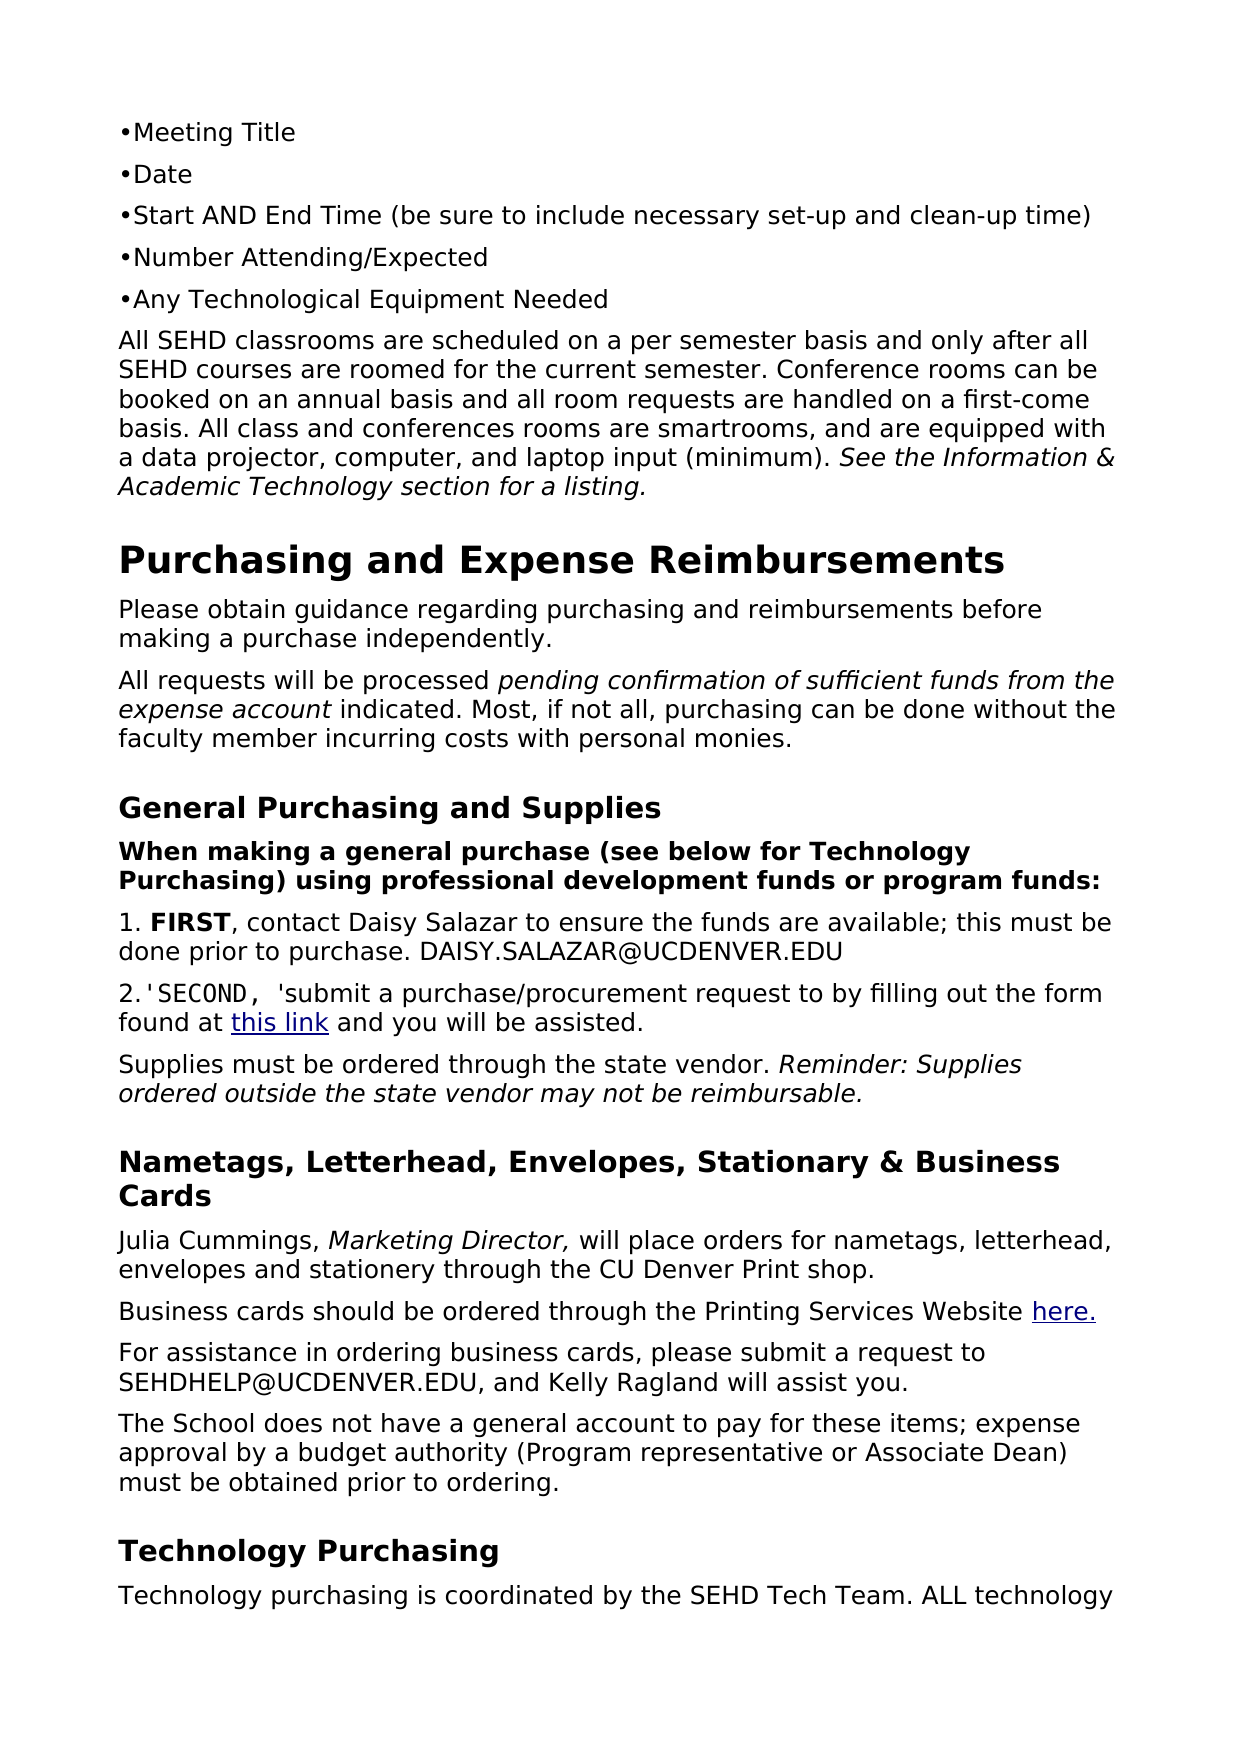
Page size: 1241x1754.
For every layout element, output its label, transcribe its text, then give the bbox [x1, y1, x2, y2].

text Julia Cummings, Marketing Director, will place orders for nametags, letterhead, envelopes and stationery through the CU Denver Print shop. [118, 1226, 1122, 1284]
text •Start AND End Time (be sure to include necessary set-up and clean-up time) [118, 201, 1122, 231]
text Technology purchasing is coordinated by the SEHD Tech Team. ALL technology [118, 1581, 1122, 1610]
text All requests will be processed pending confirmation of sufficient funds from the expense account indicated. Most, if not all, purchasing can be done without the faculty member incurring costs with personal monies. [118, 666, 1122, 753]
subtitle Nametags, Letterhead, Envelopes, Stationary & Business Cards [118, 1146, 1122, 1214]
text The School does not have a general account to pay for these items; expense approval by a budget authority (Program representative or Associate Dean) must be obtained prior to ordering. [118, 1409, 1122, 1497]
subtitle Purchasing and Expense Reimbursements [118, 539, 1122, 583]
subtitle General Purchasing and Supplies [118, 791, 1122, 825]
text When making a general purchase (see below for Technology Purchasing) using professional development funds or program funds: [118, 837, 1122, 896]
text All SEHD classrooms are scheduled on a per semester basis and only after all SEHD courses are roomed for the current semester. Conference rooms can be booked on an annual basis and all room requests are handled on a first-come basis. All class and conferences rooms are smartrooms, and are equipped with a data projector, computer, and laptop input (minimum). See the Information & Academic Technology section for a listing. [118, 326, 1122, 501]
text •Number Attending/Expected [118, 243, 1122, 272]
subtitle Technology Purchasing [118, 1534, 1122, 1568]
text •Any Technological Equipment Needed [118, 285, 1122, 314]
text Please obtain guidance regarding purchasing and reimbursements before making a purchase independently. [118, 595, 1122, 653]
text •Date [118, 160, 1122, 189]
text For assistance in ordering business cards, please submit a request to SEHDHELP@UCDENVER.EDU, and Kelly Ragland will assist you. [118, 1339, 1122, 1397]
text 2.'SECOND, 'submit a purchase/procurement request to by filling out the form found at this link and you will be assisted. [118, 979, 1122, 1037]
text •Meeting Title [118, 118, 1122, 147]
text 1. FIRST, contact Daisy Salazar to ensure the funds are available; this must be done prior to purchase. DAISY.SALAZAR@UCDENVER.EDU [118, 908, 1122, 967]
text Business cards should be ordered through the Printing Services Website here. [118, 1297, 1122, 1326]
text Supplies must be ordered through the state vendor. Reminder: Supplies ordered outside the state vendor may not be reimbursable. [118, 1050, 1122, 1108]
